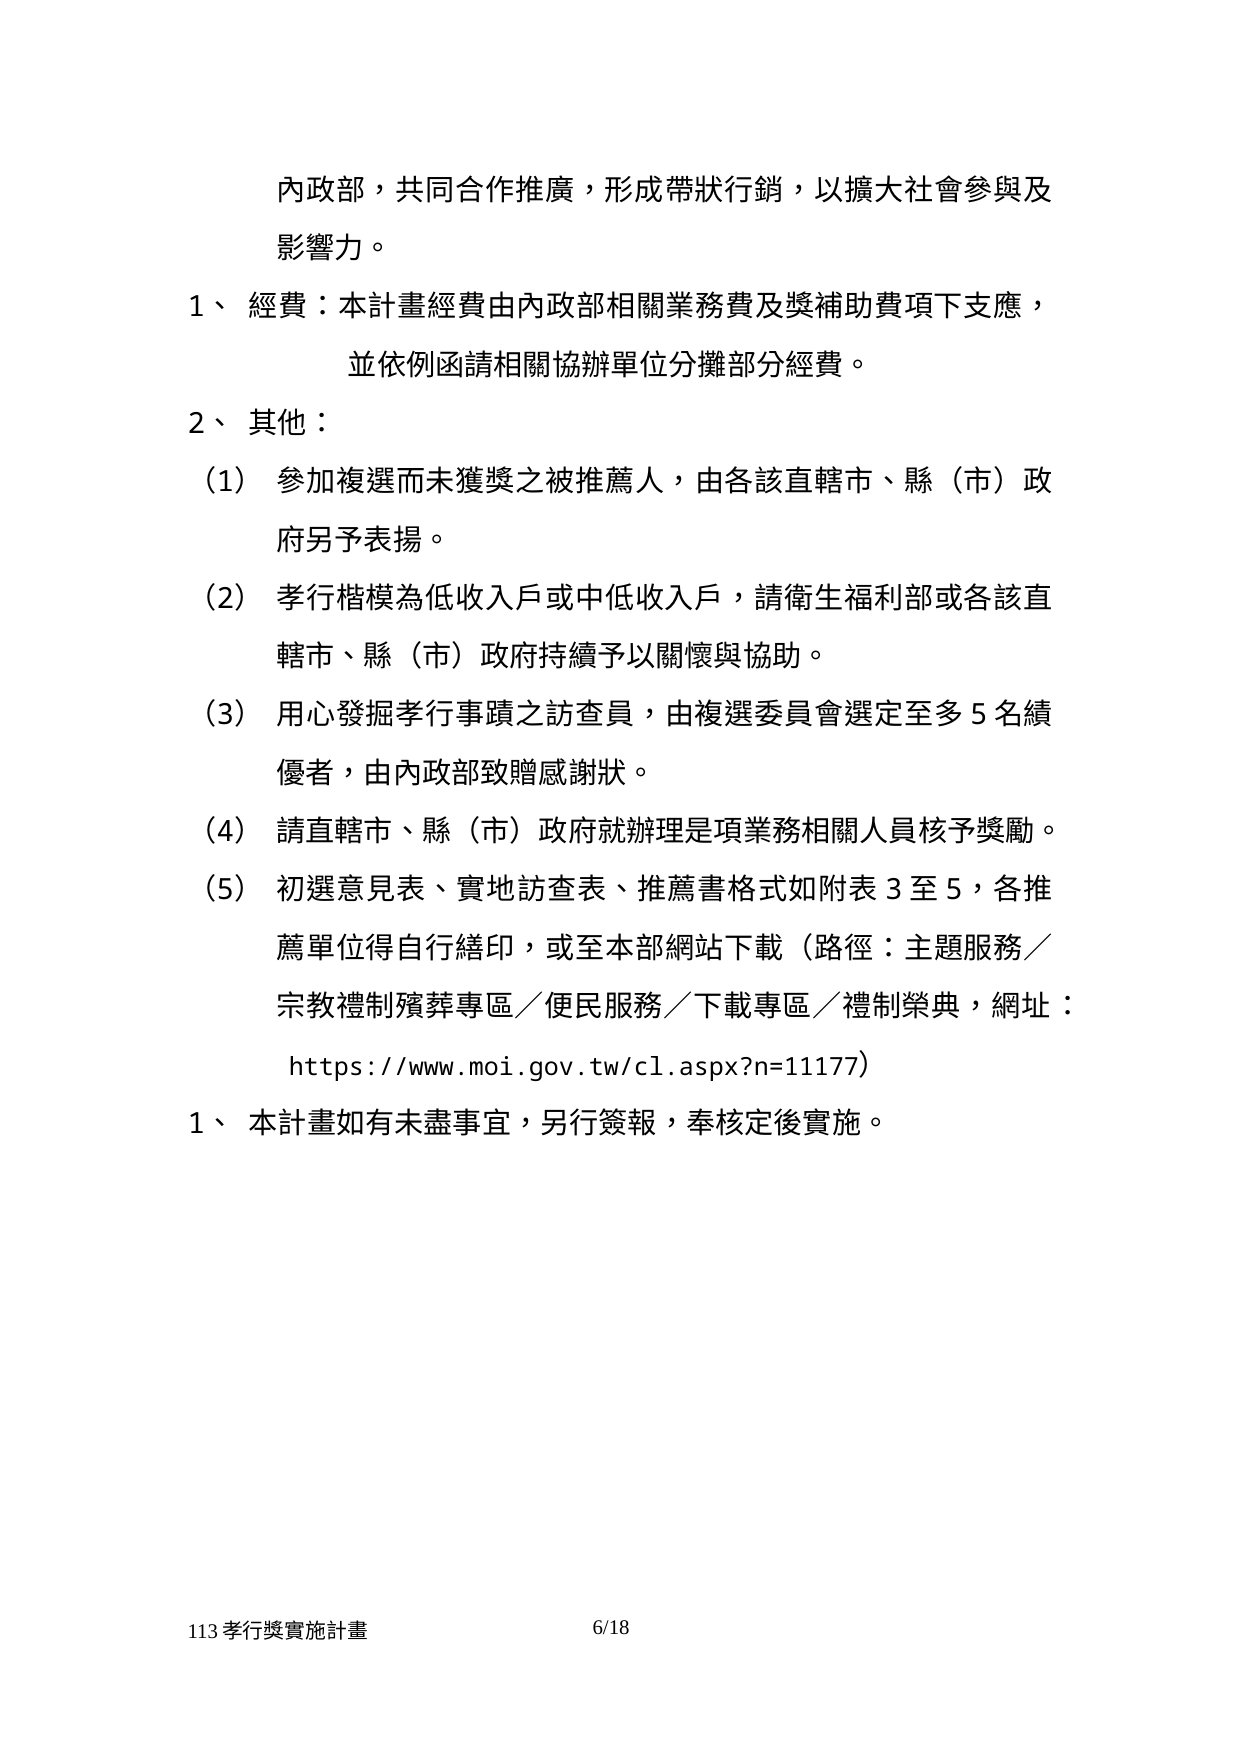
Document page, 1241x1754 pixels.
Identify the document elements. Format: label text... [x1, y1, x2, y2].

list 經費：本計畫經費由內政部相關業務費及獎補助費項下支應，並依例函請相關協辦單位分攤部分經費。 [187, 267, 1053, 383]
list 孝行楷模為低收入戶或中低收入戶，請衛生福利部或各該直轄市、縣（市）政府持續予以關懷與協助。 [187, 558, 1053, 675]
list 內政部，共同合作推廣，形成帶狀行銷，以擴大社會參與及影響力。 [187, 150, 1053, 267]
list 其他： [187, 383, 1053, 442]
list 參加複選而未獲獎之被推薦人，由各該直轄市、縣（市）政府另予表揚。 [187, 442, 1053, 558]
list 本計畫如有未盡事宜，另行簽報，奉核定後實施。 [187, 1083, 1053, 1142]
list 初選意見表、實地訪查表、推薦書格式如附表3至5，各推薦單位得自行繕印，或至本部網站下載（路徑：主題服務／宗教禮制殯葬專區／便民服務／下載專區／禮制榮典，網址： https://www.moi.gov.tw/cl.aspx?n=11177） [187, 850, 1053, 1083]
list 用心發掘孝行事蹟之訪查員，由複選委員會選定至多5名績優者，由內政部致贈感謝狀。 [187, 675, 1053, 792]
list 請直轄市、縣（市）政府就辦理是項業務相關人員核予獎勵。 [187, 792, 1053, 850]
